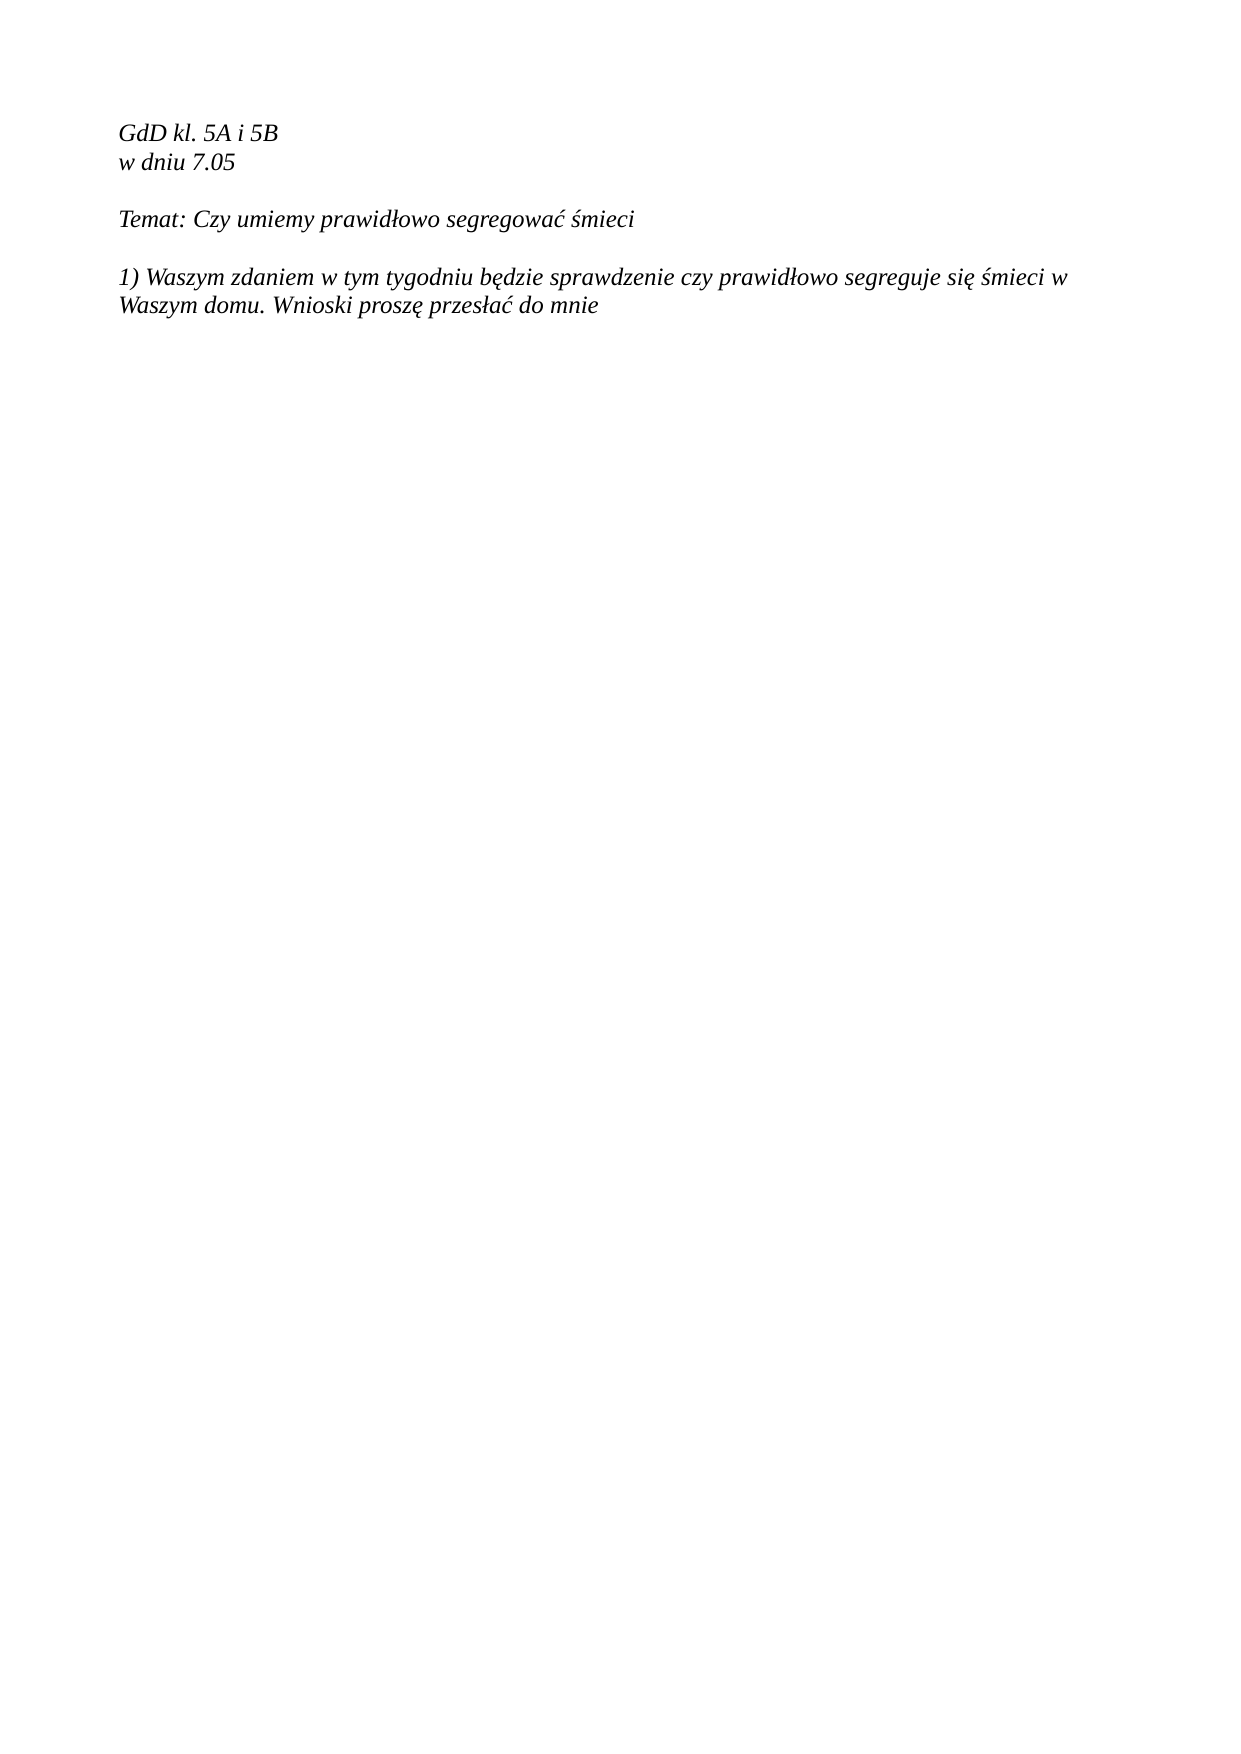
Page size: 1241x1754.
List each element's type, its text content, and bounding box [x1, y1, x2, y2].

text 1) Waszym zdaniem w tym tygodniu będzie sprawdzenie czy prawidłowo segreguje się śmieci w Waszym domu. Wnioski proszę przesłać do mnie [118, 262, 1122, 319]
text Temat: Czy umiemy prawidłowo segregować śmieci [118, 204, 1122, 233]
text GdD kl. 5A i 5B [118, 118, 1122, 147]
text w dniu 7.05 [118, 147, 1122, 176]
